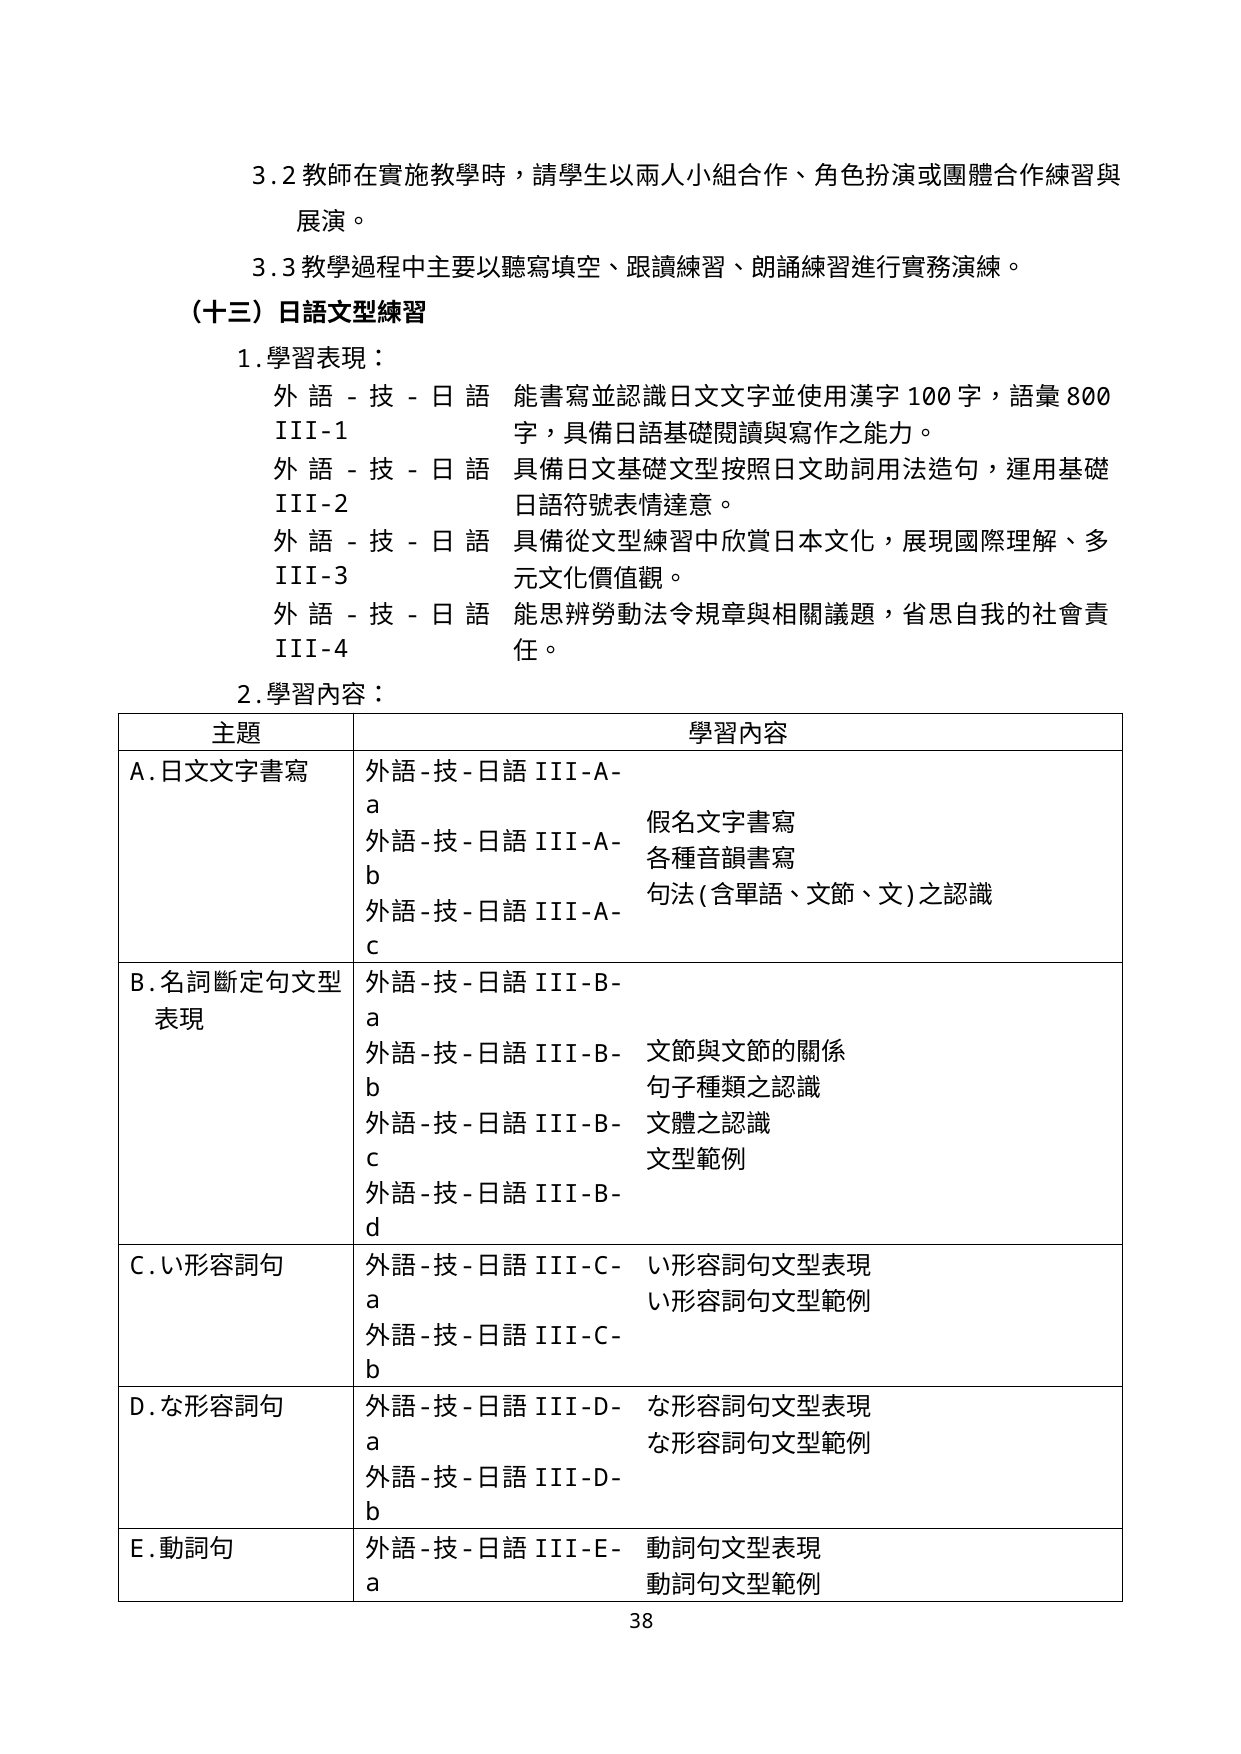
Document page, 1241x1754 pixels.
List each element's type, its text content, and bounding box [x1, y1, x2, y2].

table_cell D.な形容詞句 [119, 1387, 353, 1527]
table_cell 外語-技-日語III-D-a 外語-技-日語III-D-b [354, 1387, 635, 1527]
table_cell い形容詞句文型表現 い形容詞句文型範例 [635, 1245, 1122, 1386]
table_cell 動詞句文型表現 動詞句文型範例 [635, 1529, 1122, 1601]
table_header 外語-技-日語III-1 [262, 377, 502, 449]
table_cell 具備日文基礎文型按照日文助詞用法造句，運用基礎日語符號表情達意。 [502, 449, 1122, 522]
table_cell 外語-技-日語III-2 [262, 449, 502, 522]
table_cell C.い形容詞句 [119, 1245, 353, 1386]
table_cell 能思辨勞動法令規章與相關議題，省思自我的社會責任。 [502, 594, 1122, 667]
table_cell な形容詞句文型表現 な形容詞句文型範例 [635, 1387, 1122, 1527]
table_header 主題 [119, 714, 353, 750]
table_cell 外語-技-日語III-A-a 外語-技-日語III-A-b 外語-技-日語III-A-c [354, 751, 635, 962]
table_cell 假名文字書寫 各種音韻書寫 句法(含單語、文節、文)之認識 [635, 751, 1122, 962]
table_cell 外語-技-日語III-4 [262, 594, 502, 667]
table_header 能書寫並認識日文文字並使用漢字100字，語彙800字，具備日語基礎閱讀與寫作之能力。 [502, 377, 1122, 449]
table_cell 外語-技-日語III-3 [262, 522, 502, 594]
table_header 學習內容 [354, 714, 1122, 750]
table_cell 外語-技-日語III-B-a 外語-技-日語III-B-b 外語-技-日語III-B-c 外語-技-日語III-B-d [354, 963, 635, 1244]
text 3.2教師在實施教學時，請學生以兩人小組合作、角色扮演或團體合作練習與展演。 [251, 148, 1122, 239]
text 2.學習內容： [236, 667, 1122, 713]
table_cell A.日文文字書寫 [119, 751, 353, 962]
table_cell 外語-技-日語III-C-a 外語-技-日語III-C-b [354, 1245, 635, 1386]
table_cell E.動詞句 [119, 1529, 353, 1601]
table_cell 具備從文型練習中欣賞日本文化，展現國際理解、多元文化價值觀。 [502, 522, 1122, 594]
table_cell B.名詞斷定句文型表現 [119, 963, 353, 1244]
text （十三）日語文型練習 [168, 285, 1122, 331]
text 3.3教學過程中主要以聽寫填空、跟讀練習、朗誦練習進行實務演練。 [251, 239, 1122, 285]
table_cell 文節與文節的關係 句子種類之認識 文體之認識 文型範例 [635, 963, 1122, 1244]
text 1.學習表現： [236, 331, 1122, 377]
table_cell 外語-技-日語III-E-a [354, 1529, 635, 1601]
